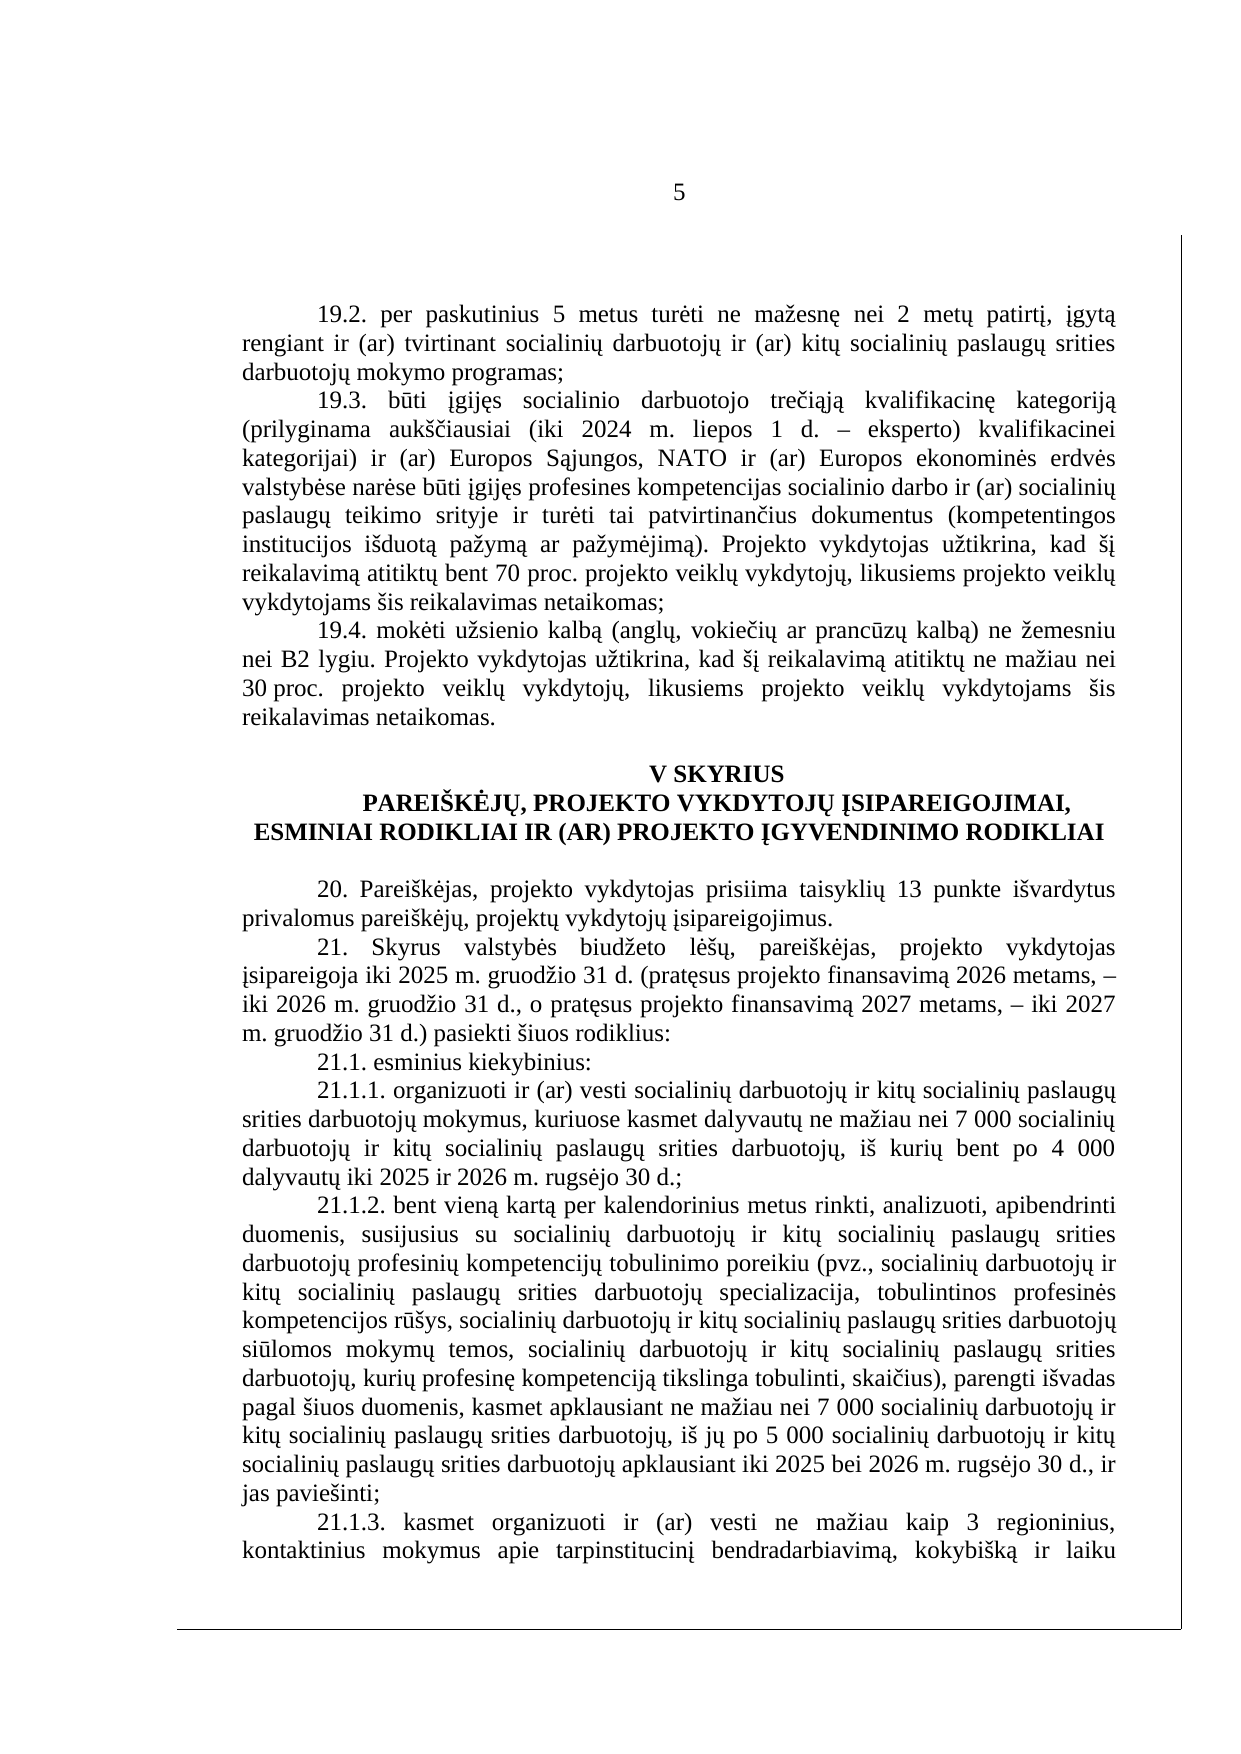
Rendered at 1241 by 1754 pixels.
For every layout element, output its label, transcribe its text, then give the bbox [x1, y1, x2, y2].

text 21.1.1. organizuoti ir (ar) vesti socialinių darbuotojų ir kitų socialinių paslaugų srities darbuotojų mokymus, kuriuose kasmet dalyvautų ne mažiau nei 7 000 socialinių darbuotojų ir kitų socialinių paslaugų srities darbuotojų, iš kurių bent po 4 000 dalyvautų iki 2025 ir 2026 m. rugsėjo 30 d.; [177, 1076, 1181, 1191]
text 20. Pareiškėjas, projekto vykdytojas prisiima taisyklių 13 punkte išvardytus privalomus pareiškėjų, projektų vykdytojų įsipareigojimus. [177, 874, 1181, 932]
text 19.3. būti įgijęs socialinio darbuotojo trečiąją kvalifikacinę kategoriją (prilyginama aukščiausiai (iki 2024 m. liepos 1 d. – eksperto) kvalifikacinei kategorijai) ir (ar) Europos Sąjungos, NATO ir (ar) Europos ekonominės erdvės valstybėse narėse būti įgijęs profesines kompetencijas socialinio darbo ir (ar) socialinių paslaugų teikimo srityje ir turėti tai patvirtinančius dokumentus (kompetentingos institucijos išduotą pažymą ar pažymėjimą). Projekto vykdytojas užtikrina, kad šį reikalavimą atitiktų bent 70 proc. projekto veiklų vykdytojų, likusiems projekto veiklų vykdytojams šis reikalavimas netaikomas; [177, 386, 1181, 616]
text V SKYRIUS [177, 759, 1181, 788]
text 21. Skyrus valstybės biudžeto lėšų, pareiškėjas, projekto vykdytojas įsipareigoja iki 2025 m. gruodžio 31 d. (pratęsus projekto finansavimą 2026 metams, – iki 2026 m. gruodžio 31 d., o pratęsus projekto finansavimą 2027 metams, – iki 2027 m. gruodžio 31 d.) pasiekti šiuos rodiklius: [177, 932, 1181, 1047]
text 21.1. esminius kiekybinius: [177, 1047, 1181, 1076]
text 21.1.2. bent vieną kartą per kalendorinius metus rinkti, analizuoti, apibendrinti duomenis, susijusius su socialinių darbuotojų ir kitų socialinių paslaugų srities darbuotojų profesinių kompetencijų tobulinimo poreikiu (pvz., socialinių darbuotojų ir kitų socialinių paslaugų srities darbuotojų specializacija, tobulintinos profesinės kompetencijos rūšys, socialinių darbuotojų ir kitų socialinių paslaugų srities darbuotojų siūlomos mokymų temos, socialinių darbuotojų ir kitų socialinių paslaugų srities darbuotojų, kurių profesinę kompetenciją tikslinga tobulinti, skaičius), parengti išvadas pagal šiuos duomenis, kasmet apklausiant ne mažiau nei 7 000 socialinių darbuotojų ir kitų socialinių paslaugų srities darbuotojų, iš jų po 5 000 socialinių darbuotojų ir kitų socialinių paslaugų srities darbuotojų apklausiant iki 2025 bei 2026 m. rugsėjo 30 d., ir jas paviešinti; [177, 1191, 1181, 1507]
text 21.1.3. kasmet organizuoti ir (ar) vesti ne mažiau kaip 3 regioninius, kontaktinius mokymus apie tarpinstitucinį bendradarbiavimą, kokybišką ir laiku [177, 1507, 1181, 1629]
text 19.4. mokėti užsienio kalbą (anglų, vokiečių ar prancūzų kalbą) ne žemesniu nei B2 lygiu. Projekto vykdytojas užtikrina, kad šį reikalavimą atitiktų ne mažiau nei 30 proc. projekto veiklų vykdytojų, likusiems projekto veiklų vykdytojams šis reikalavimas netaikomas. [177, 616, 1181, 731]
text PAREIŠKĖJŲ, PROJEKTO VYKDYTOJŲ ĮSIPAREIGOJIMAI, ESMINIAI RODIKLIAI IR (AR) PROJEKTO ĮGYVENDINIMO RODIKLIAI [177, 788, 1181, 846]
text 19.2. per paskutinius 5 metus turėti ne mažesnę nei 2 metų patirtį, įgytą rengiant ir (ar) tvirtinant socialinių darbuotojų ir (ar) kitų socialinių paslaugų srities darbuotojų mokymo programas; [177, 235, 1181, 386]
